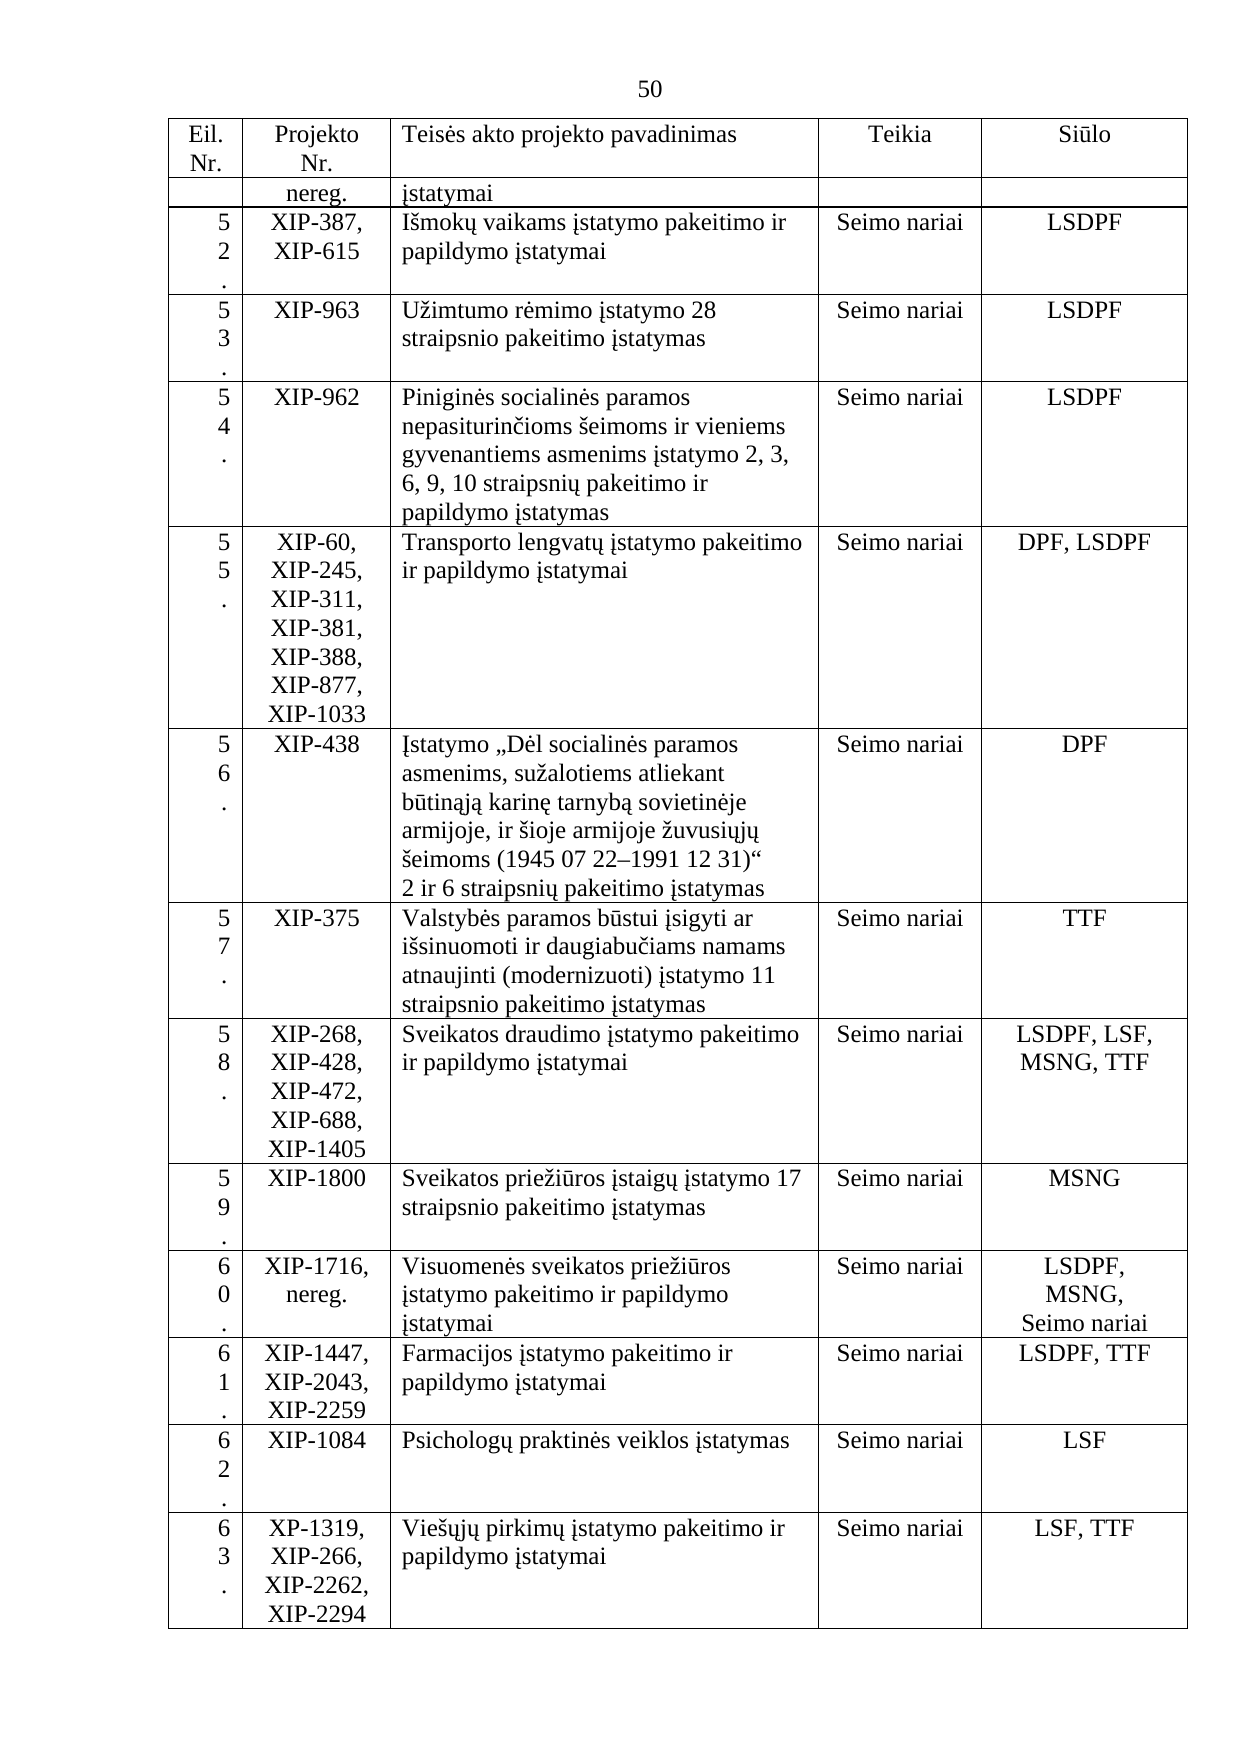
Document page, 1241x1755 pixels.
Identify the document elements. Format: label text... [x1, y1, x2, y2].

table_cell Seimo nariai [819, 208, 981, 294]
table_cell Visuomenės sveikatos priežiūros įstatymo pakeitimo ir papildymo įstatymai [391, 1251, 818, 1337]
table_cell XP-1319, XIP-266, XIP-2262, XIP-2294 [243, 1513, 390, 1628]
table_cell Seimo nariai [819, 1251, 981, 1337]
table_cell Seimo nariai [819, 903, 981, 1018]
table_cell [169, 1164, 242, 1250]
table_cell MSNG [982, 1164, 1187, 1250]
table_cell [169, 295, 242, 381]
table_cell [169, 527, 242, 728]
table_cell LSDPF [982, 295, 1187, 381]
table_cell Piniginės socialinės paramos nepasiturinčioms šeimoms ir vieniems gyvenantiems asmenims įstatymo 2, 3, 6, 9, 10 straipsnių pakeitimo ir papildymo įstatymas [391, 382, 818, 526]
table_cell Sveikatos draudimo įstatymo pakeitimo ir papildymo įstatymai [391, 1019, 818, 1162]
table_cell DPF, LSDPF [982, 527, 1187, 728]
table_cell Užimtumo rėmimo įstatymo 28 straipsnio pakeitimo įstatymas [391, 295, 818, 381]
table_cell [169, 1338, 242, 1424]
table_cell Farmacijos įstatymo pakeitimo ir papildymo įstatymai [391, 1338, 818, 1424]
table_cell [169, 729, 242, 902]
table_cell LSF, TTF [982, 1513, 1187, 1628]
table_header Eil. Nr. [169, 119, 242, 177]
table_cell [169, 1425, 242, 1512]
table_cell [169, 903, 242, 1018]
table_cell XIP-962 [243, 382, 390, 526]
table_cell Sveikatos priežiūros įstaigų įstatymo 17 straipsnio pakeitimo įstatymas [391, 1164, 818, 1250]
table_cell Seimo nariai [819, 729, 981, 902]
table_cell įstatymai [391, 178, 818, 206]
table_cell Seimo nariai [819, 295, 981, 381]
table_cell XIP-387, XIP-615 [243, 208, 390, 294]
table_cell [169, 208, 242, 294]
table_cell XIP-1447, XIP-2043, XIP-2259 [243, 1338, 390, 1424]
table_cell Seimo nariai [819, 1164, 981, 1250]
table_cell XIP-1084 [243, 1425, 390, 1512]
table_cell XIP-1716, nereg. [243, 1251, 390, 1337]
table_cell LSF [982, 1425, 1187, 1512]
table_cell XIP-268, XIP-428, XIP-472, XIP-688, XIP-1405 [243, 1019, 390, 1162]
table_header Teikia [819, 119, 981, 177]
table_cell Seimo nariai [819, 527, 981, 728]
table_cell Seimo nariai [819, 382, 981, 526]
table_cell Valstybės paramos būstui įsigyti ar išsinuomoti ir daugiabučiams namams atnaujinti (modernizuoti) įstatymo 11 straipsnio pakeitimo įstatymas [391, 903, 818, 1018]
table_cell Išmokų vaikams įstatymo pakeitimo ir papildymo įstatymai [391, 208, 818, 294]
table_cell [819, 178, 981, 206]
table_cell Seimo nariai [819, 1338, 981, 1424]
table_cell [169, 1513, 242, 1628]
table_cell LSDPF, LSF, MSNG, TTF [982, 1019, 1187, 1162]
table_cell [982, 178, 1187, 206]
table_cell XIP-438 [243, 729, 390, 902]
table_cell XIP-1800 [243, 1164, 390, 1250]
table_cell LSDPF, TTF [982, 1338, 1187, 1424]
table_cell [169, 178, 242, 206]
table_cell Psichologų praktinės veiklos įstatymas [391, 1425, 818, 1512]
table_cell [169, 382, 242, 526]
table_cell LSDPF [982, 382, 1187, 526]
table_cell Seimo nariai [819, 1425, 981, 1512]
table_cell XIP-963 [243, 295, 390, 381]
table_cell LSDPF, MSNG, Seimo nariai [982, 1251, 1187, 1337]
table_cell TTF [982, 903, 1187, 1018]
table_cell [169, 1019, 242, 1162]
table_cell nereg. [243, 178, 390, 206]
table_header Teisės akto projekto pavadinimas [391, 119, 818, 177]
table_cell LSDPF [982, 208, 1187, 294]
table_header Projekto Nr. [243, 119, 390, 177]
table_cell Seimo nariai [819, 1019, 981, 1162]
table_cell XIP-60, XIP-245, XIP-311, XIP-381, XIP-388, XIP-877, XIP-1033 [243, 527, 390, 728]
table_cell DPF [982, 729, 1187, 902]
table_cell Įstatymo „Dėl socialinės paramos asmenims, sužalotiems atliekant būtinąją karinę tarnybą sovietinėje armijoje, ir šioje armijoje žuvusiųjų šeimoms (1945 07 22–1991 12 31)“ 2 ir 6 straipsnių pakeitimo įstatymas [391, 729, 818, 902]
table_cell Viešųjų pirkimų įstatymo pakeitimo ir papildymo įstatymai [391, 1513, 818, 1628]
table_cell Seimo nariai [819, 1513, 981, 1628]
table_header Siūlo [982, 119, 1187, 177]
table_cell XIP-375 [243, 903, 390, 1018]
table_cell Transporto lengvatų įstatymo pakeitimo ir papildymo įstatymai [391, 527, 818, 728]
table_cell [169, 1251, 242, 1337]
